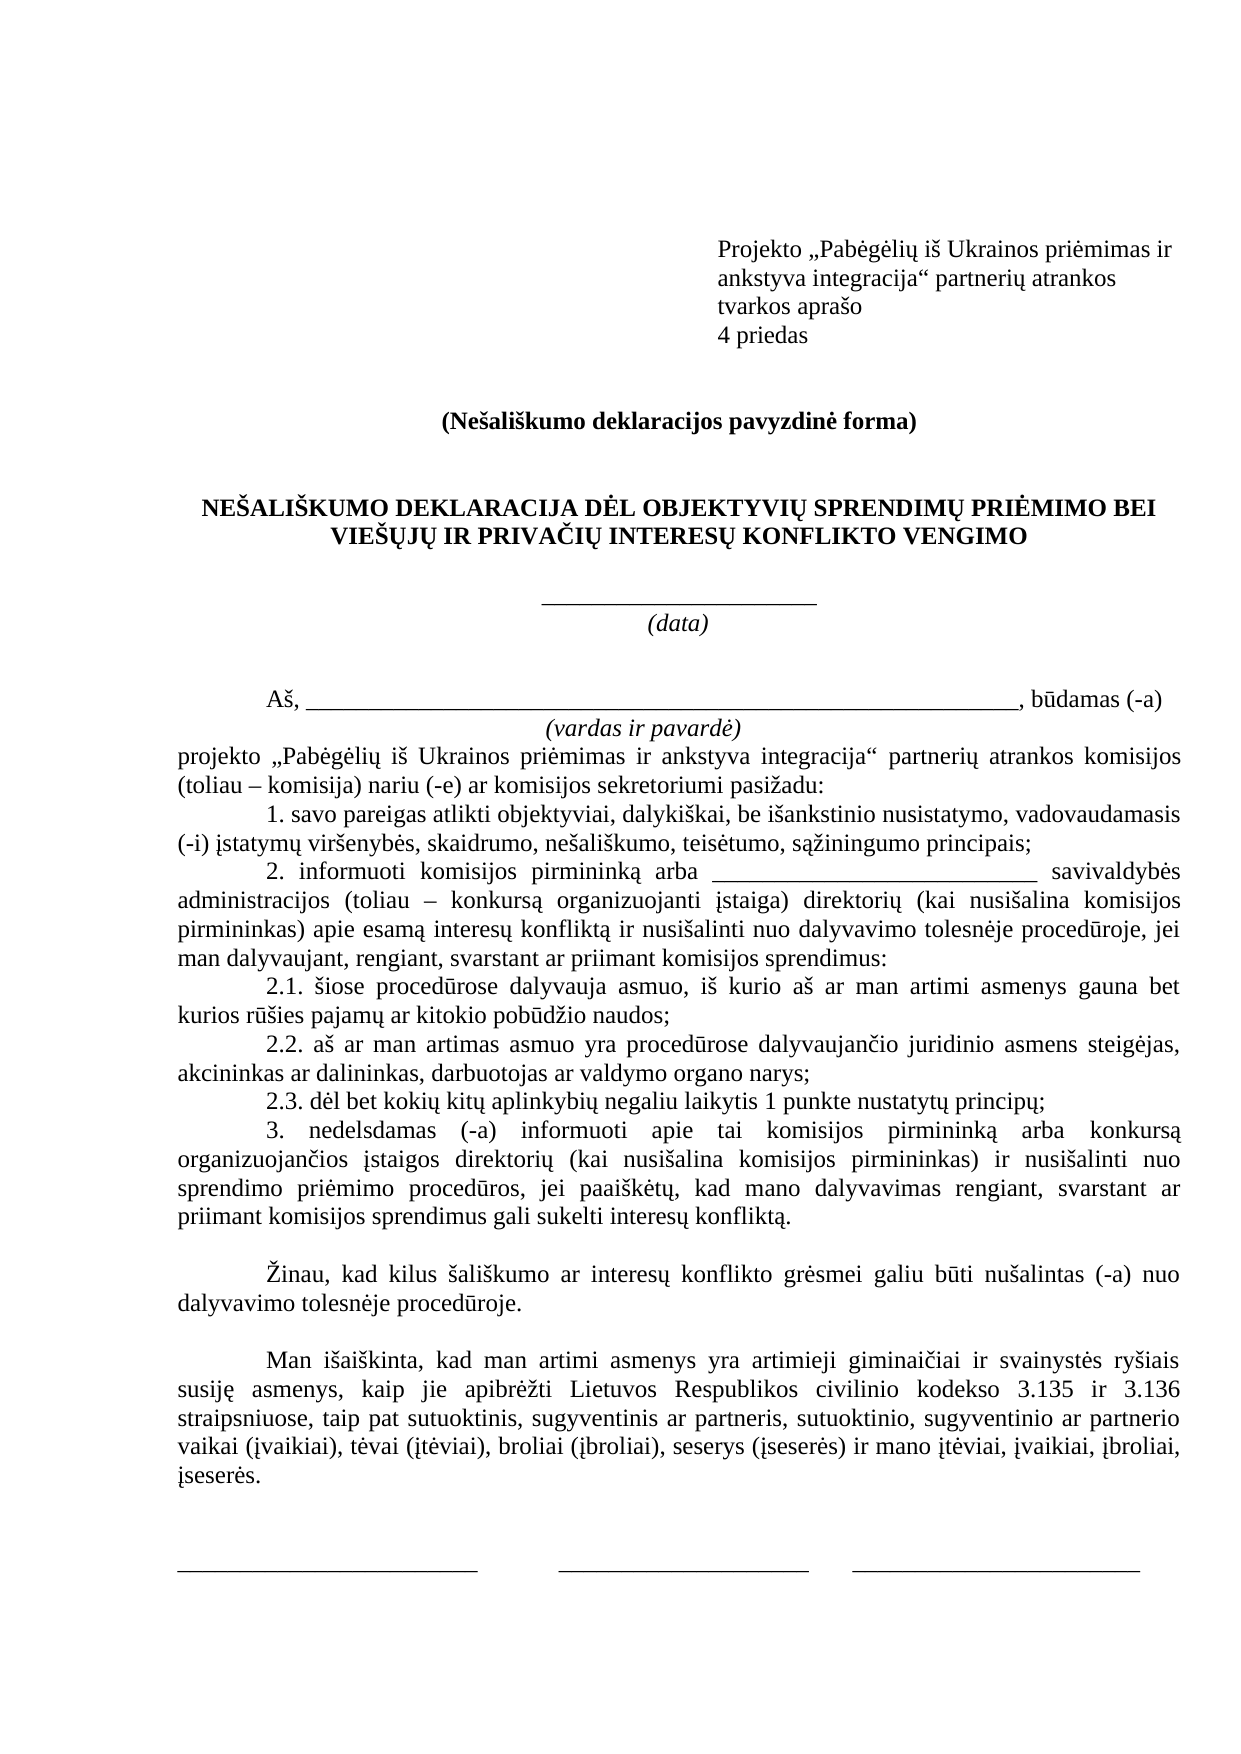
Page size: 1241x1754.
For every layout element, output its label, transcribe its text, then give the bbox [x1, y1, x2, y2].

text (Nešališkumo deklaracijos pavyzdinė forma) [177, 406, 1181, 435]
text 3. nedelsdamas (-a) informuoti apie tai komisijos pirmininką arba konkursą organizuojančios įstaigos direktorių (kai nusišalina komisijos pirmininkas) ir nusišalinti nuo sprendimo priėmimo procedūros, jei paaiškėtų, kad mano dalyvavimas rengiant, svarstant ar priimant komisijos sprendimus gali sukelti interesų konfliktą. [177, 1115, 1181, 1230]
text (vardas ir pavardė) [177, 713, 1181, 741]
text 4 priedas [717, 320, 1181, 349]
text 2. informuoti komisijos pirmininką arba __________________________ savivaldybės administracijos (toliau – konkursą organizuojanti įstaiga) direktorių (kai nusišalina komisijos pirmininkas) apie esamą interesų konfliktą ir nusišalinti nuo dalyvavimo tolesnėje procedūroje, jei man dalyvaujant, rengiant, svarstant ar priimant komisijos sprendimus: [177, 856, 1181, 971]
text ______________________ [177, 579, 1181, 608]
text Aš, _________________________________________________________, būdamas (-a) [177, 684, 1181, 713]
text tvarkos aprašo [717, 291, 1181, 320]
text 2.3. dėl bet kokių kitų aplinkybių negaliu laikytis 1 punkte nustatytų principų; [177, 1086, 1181, 1115]
text ________________________ ____________________ _______________________ [177, 1546, 1181, 1575]
text ankstyva integracija“ partnerių atrankos [717, 263, 1181, 291]
text 2.1. šiose procedūrose dalyvauja asmuo, iš kurio aš ar man artimi asmenys gauna bet kurios rūšies pajamų ar kitokio pobūdžio naudos; [177, 971, 1181, 1029]
text (data) [177, 608, 1181, 636]
text Žinau, kad kilus šališkumo ar interesų konflikto grėsmei galiu būti nušalintas (-a) nuo dalyvavimo tolesnėje procedūroje. [177, 1259, 1181, 1316]
text 1. savo pareigas atlikti objektyviai, dalykiškai, be išankstinio nusistatymo, vadovaudamasis (-i) įstatymų viršenybės, skaidrumo, nešališkumo, teisėtumo, sąžiningumo principais; [177, 799, 1181, 856]
text projekto „Pabėgėlių iš Ukrainos priėmimas ir ankstyva integracija“ partnerių atrankos komisijos (toliau – komisija) nariu (-e) ar komisijos sekretoriumi pasižadu: [177, 741, 1181, 799]
text 2.2. aš ar man artimas asmuo yra procedūrose dalyvaujančio juridinio asmens steigėjas, akcininkas ar dalininkas, darbuotojas ar valdymo organo narys; [177, 1029, 1181, 1086]
text Man išaiškinta, kad man artimi asmenys yra artimieji giminaičiai ir svainystės ryšiais susiję asmenys, kaip jie apibrėžti Lietuvos Respublikos civilinio kodekso 3.135 ir 3.136 straipsniuose, taip pat sutuoktinis, sugyventinis ar partneris, sutuoktinio, sugyventinio ar partnerio vaikai (įvaikiai), tėvai (įtėviai), broliai (įbroliai), seserys (įseserės) ir mano įtėviai, įvaikiai, įbroliai, įseserės. [177, 1345, 1181, 1489]
text Projekto „Pabėgėlių iš Ukrainos priėmimas ir [717, 234, 1181, 263]
text NEŠALIŠKUMO DEKLARACIJA DĖL OBJEKTYVIŲ SPRENDIMŲ PRIĖMIMO BEI VIEŠŲJŲ IR PRIVAČIŲ INTERESŲ KONFLIKTO VENGIMO [177, 493, 1181, 550]
